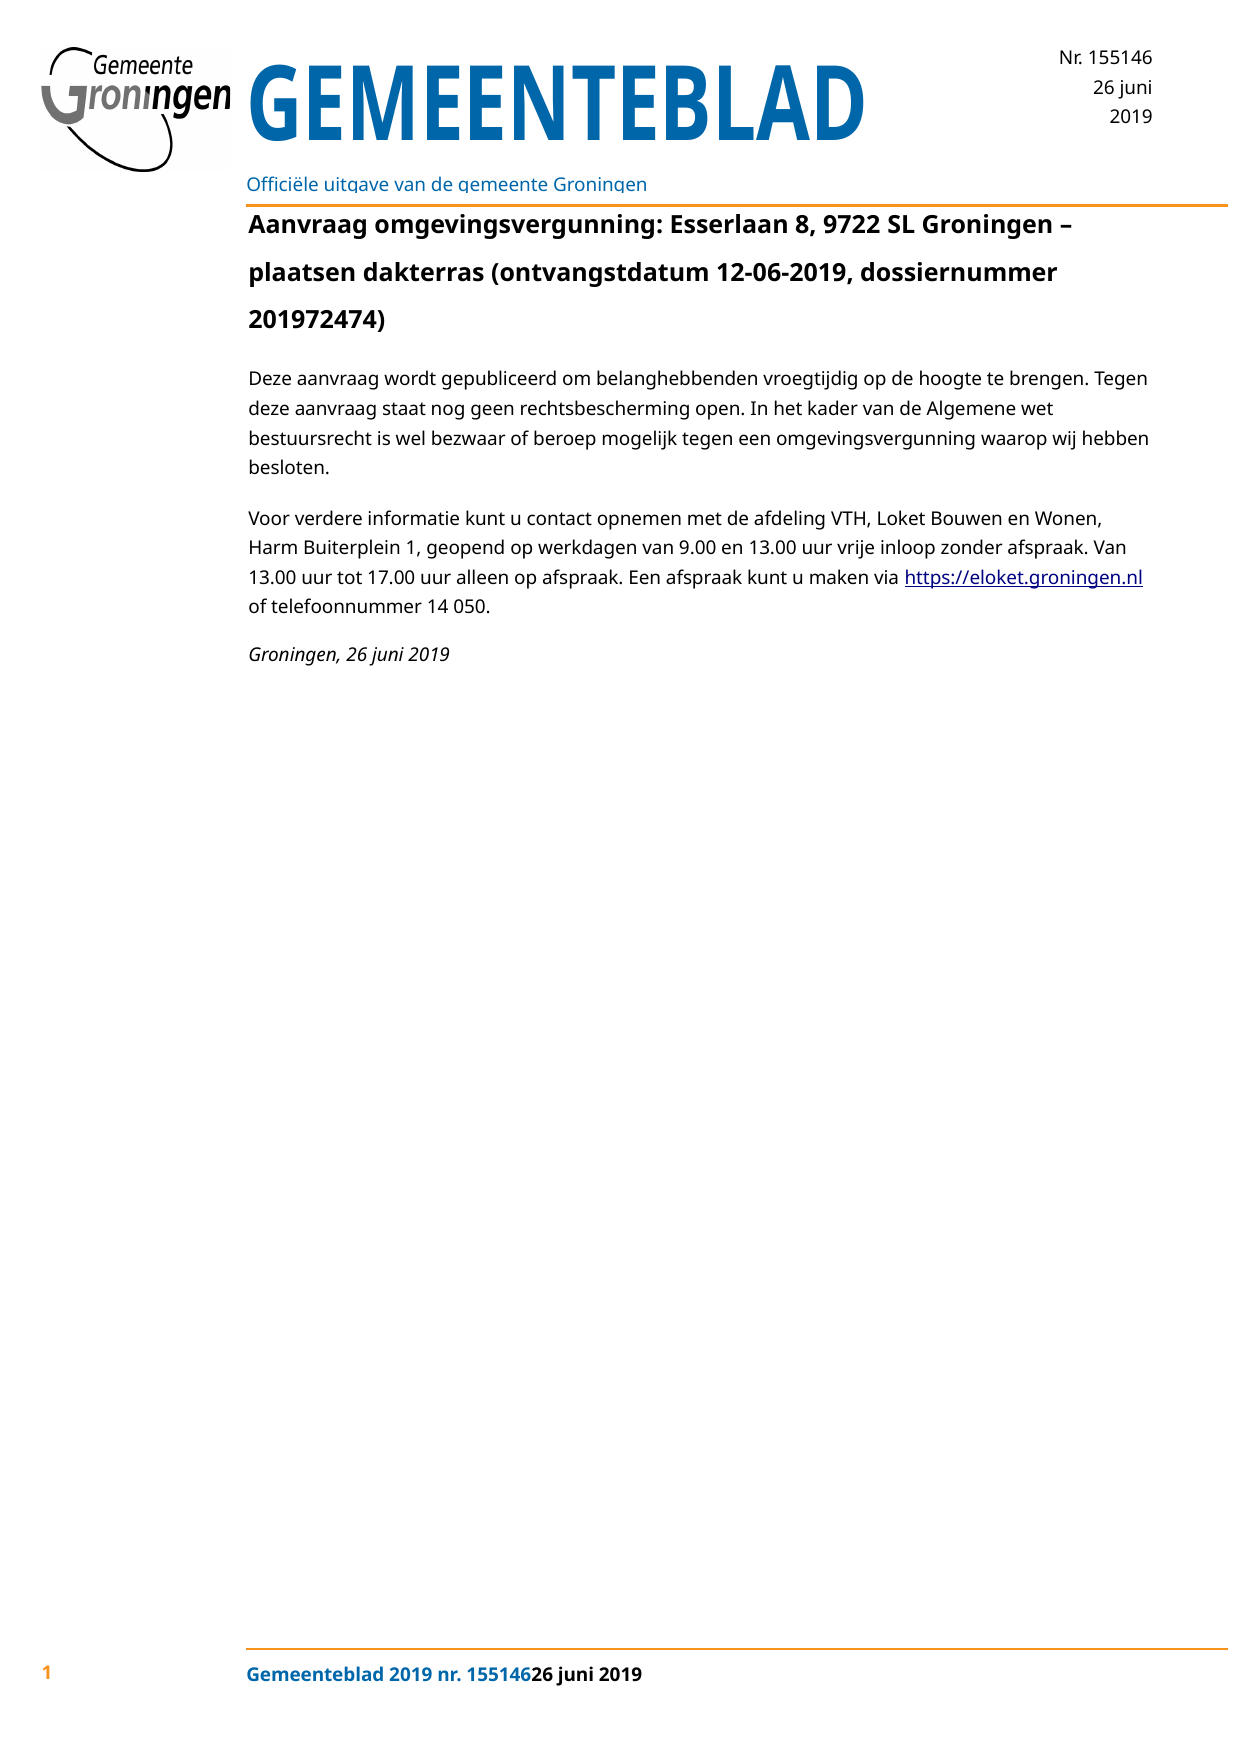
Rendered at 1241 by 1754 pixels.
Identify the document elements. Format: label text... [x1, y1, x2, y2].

text Voor verdere informatie kunt u contact opnemen met de afdeling VTH, Loket Bouwen en Wonen, Harm Buiterplein 1, geopend op werkdagen van 9.00 en 13.00 uur vrije inloop zonder afspraak. Van 13.00 uur tot 17.00 uur alleen op afspraak. Een afspraak kunt u maken via https://eloket.groningen.nl of telefoonnummer 14 050. [248, 505, 1152, 619]
text Aanvraag omgevingsvergunning: Esserlaan 8, 9722 SL Groningen – plaatsen dakterras (ontvangstdatum 12-06-2019, dossiernummer 201972474) [248, 207, 1152, 336]
text Deze aanvraag wordt gepubliceerd om belanghebbenden vroegtijdig op de hoogte te brengen. Tegen deze aanvraag staat nog geen rechtsbescherming open. In het kader van de Algemene wet bestuursrecht is wel bezwaar of beroep mogelijk tegen een omgevingsvergunning waarop wij hebben besloten. [248, 366, 1152, 480]
picture [41, 47, 231, 172]
text Groningen, 26 juni 2019 [248, 641, 1152, 667]
